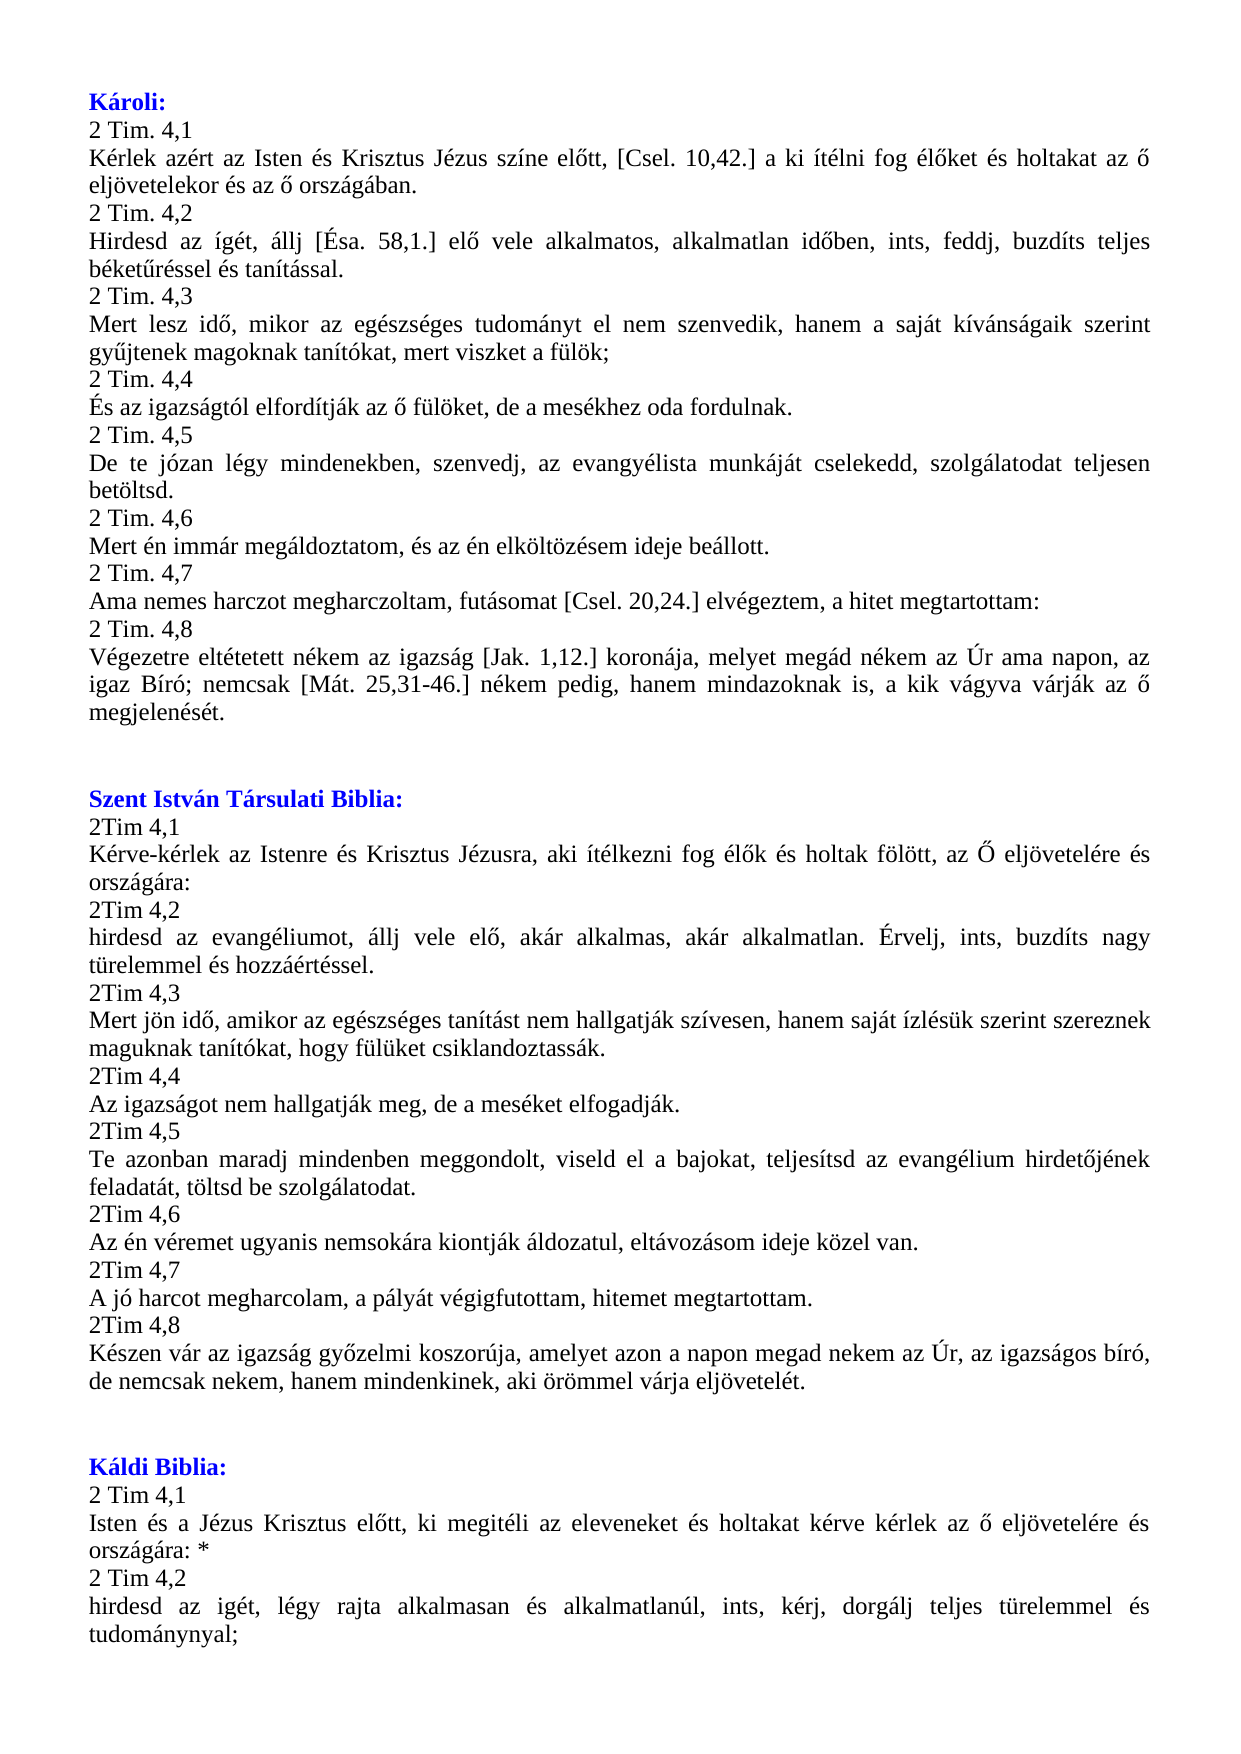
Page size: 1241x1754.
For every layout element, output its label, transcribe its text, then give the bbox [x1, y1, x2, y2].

text Isten és a Jézus Krisztus előtt, ki megitéli az eleveneket és holtakat kérve kérlek az ő eljövetelére és országára: * [88, 1509, 1152, 1564]
text 2Tim 4,1 [88, 813, 1152, 840]
text Mert én immár megáldoztatom, és az én elköltözésem ideje beállott. [88, 532, 1152, 559]
text 2 Tim. 4,6 [88, 504, 1152, 532]
text 2 Tim. 4,7 [88, 559, 1152, 587]
text 2Tim 4,3 [88, 979, 1152, 1007]
text És az igazságtól elfordítják az ő fülöket, de a mesékhez oda fordulnak. [88, 393, 1152, 421]
text Kérve-kérlek az Istenre és Krisztus Jézusra, aki ítélkezni fog élők és holtak fölött, az Ő eljövetelére és országára: [88, 840, 1152, 896]
text 2 Tim. 4,3 [88, 282, 1152, 310]
text 2Tim 4,2 [88, 896, 1152, 923]
text Mert lesz idő, mikor az egészséges tudományt el nem szenvedik, hanem a saját kívánságaik szerint gyűjtenek magoknak tanítókat, mert viszket a fülök; [88, 310, 1152, 366]
text 2 Tim. 4,1 [88, 116, 1152, 144]
text Szent István Társulati Biblia: [88, 785, 1152, 813]
text Te azonban maradj mindenben meggondolt, viseld el a bajokat, teljesítsd az evangélium hirdetőjének feladatát, töltsd be szolgálatodat. [88, 1145, 1152, 1201]
text Káldi Biblia: [88, 1453, 1152, 1481]
text Az igazságot nem hallgatják meg, de a meséket elfogadják. [88, 1090, 1152, 1117]
text De te józan légy mindenekben, szenvedj, az evangyélista munkáját cselekedd, szolgálatodat teljesen betöltsd. [88, 449, 1152, 504]
text 2 Tim. 4,8 [88, 615, 1152, 643]
text 2Tim 4,8 [88, 1311, 1152, 1339]
text hirdesd az evangéliumot, állj vele elő, akár alkalmas, akár alkalmatlan. Érvelj, ints, buzdíts nagy türelemmel és hozzáértéssel. [88, 923, 1152, 979]
text Mert jön idő, amikor az egészséges tanítást nem hallgatják szívesen, hanem saját ízlésük szerint szereznek maguknak tanítókat, hogy fülüket csiklandoztassák. [88, 1007, 1152, 1062]
text 2 Tim. 4,2 [88, 199, 1152, 227]
text A jó harcot megharcolam, a pályát végigfutottam, hitemet megtartottam. [88, 1284, 1152, 1311]
text Hirdesd az ígét, állj [Ésa. 58,1.] elő vele alkalmatos, alkalmatlan időben, ints, feddj, buzdíts teljes béketűréssel és tanítással. [88, 227, 1152, 282]
text Ama nemes harczot megharczoltam, futásomat [Csel. 20,24.] elvégeztem, a hitet megtartottam: [88, 587, 1152, 615]
text Károli: [88, 88, 1152, 116]
text Az én véremet ugyanis nemsokára kiontják áldozatul, eltávozásom ideje közel van. [88, 1228, 1152, 1256]
text Kérlek azért az Isten és Krisztus Jézus színe előtt, [Csel. 10,42.] a ki ítélni fog élőket és holtakat az ő eljövetelekor és az ő országában. [88, 144, 1152, 199]
text 2 Tim. 4,4 [88, 366, 1152, 393]
text 2Tim 4,7 [88, 1256, 1152, 1284]
text hirdesd az igét, légy rajta alkalmasan és alkalmatlanúl, ints, kérj, dorgálj teljes türelemmel és tudománynyal; [88, 1592, 1152, 1647]
text Készen vár az igazság győzelmi koszorúja, amelyet azon a napon megad nekem az Úr, az igazságos bíró, de nemcsak nekem, hanem mindenkinek, aki örömmel várja eljövetelét. [88, 1339, 1152, 1394]
text 2Tim 4,4 [88, 1062, 1152, 1090]
text 2 Tim 4,2 [88, 1564, 1152, 1592]
text 2 Tim 4,1 [88, 1481, 1152, 1509]
text 2 Tim. 4,5 [88, 421, 1152, 449]
text 2Tim 4,6 [88, 1201, 1152, 1228]
text 2Tim 4,5 [88, 1117, 1152, 1145]
text Végezetre eltétetett nékem az igazság [Jak. 1,12.] koronája, melyet megád nékem az Úr ama napon, az igaz Bíró; nemcsak [Mát. 25,31-46.] nékem pedig, hanem mindazoknak is, a kik vágyva várják az ő megjelenését. [88, 643, 1152, 726]
